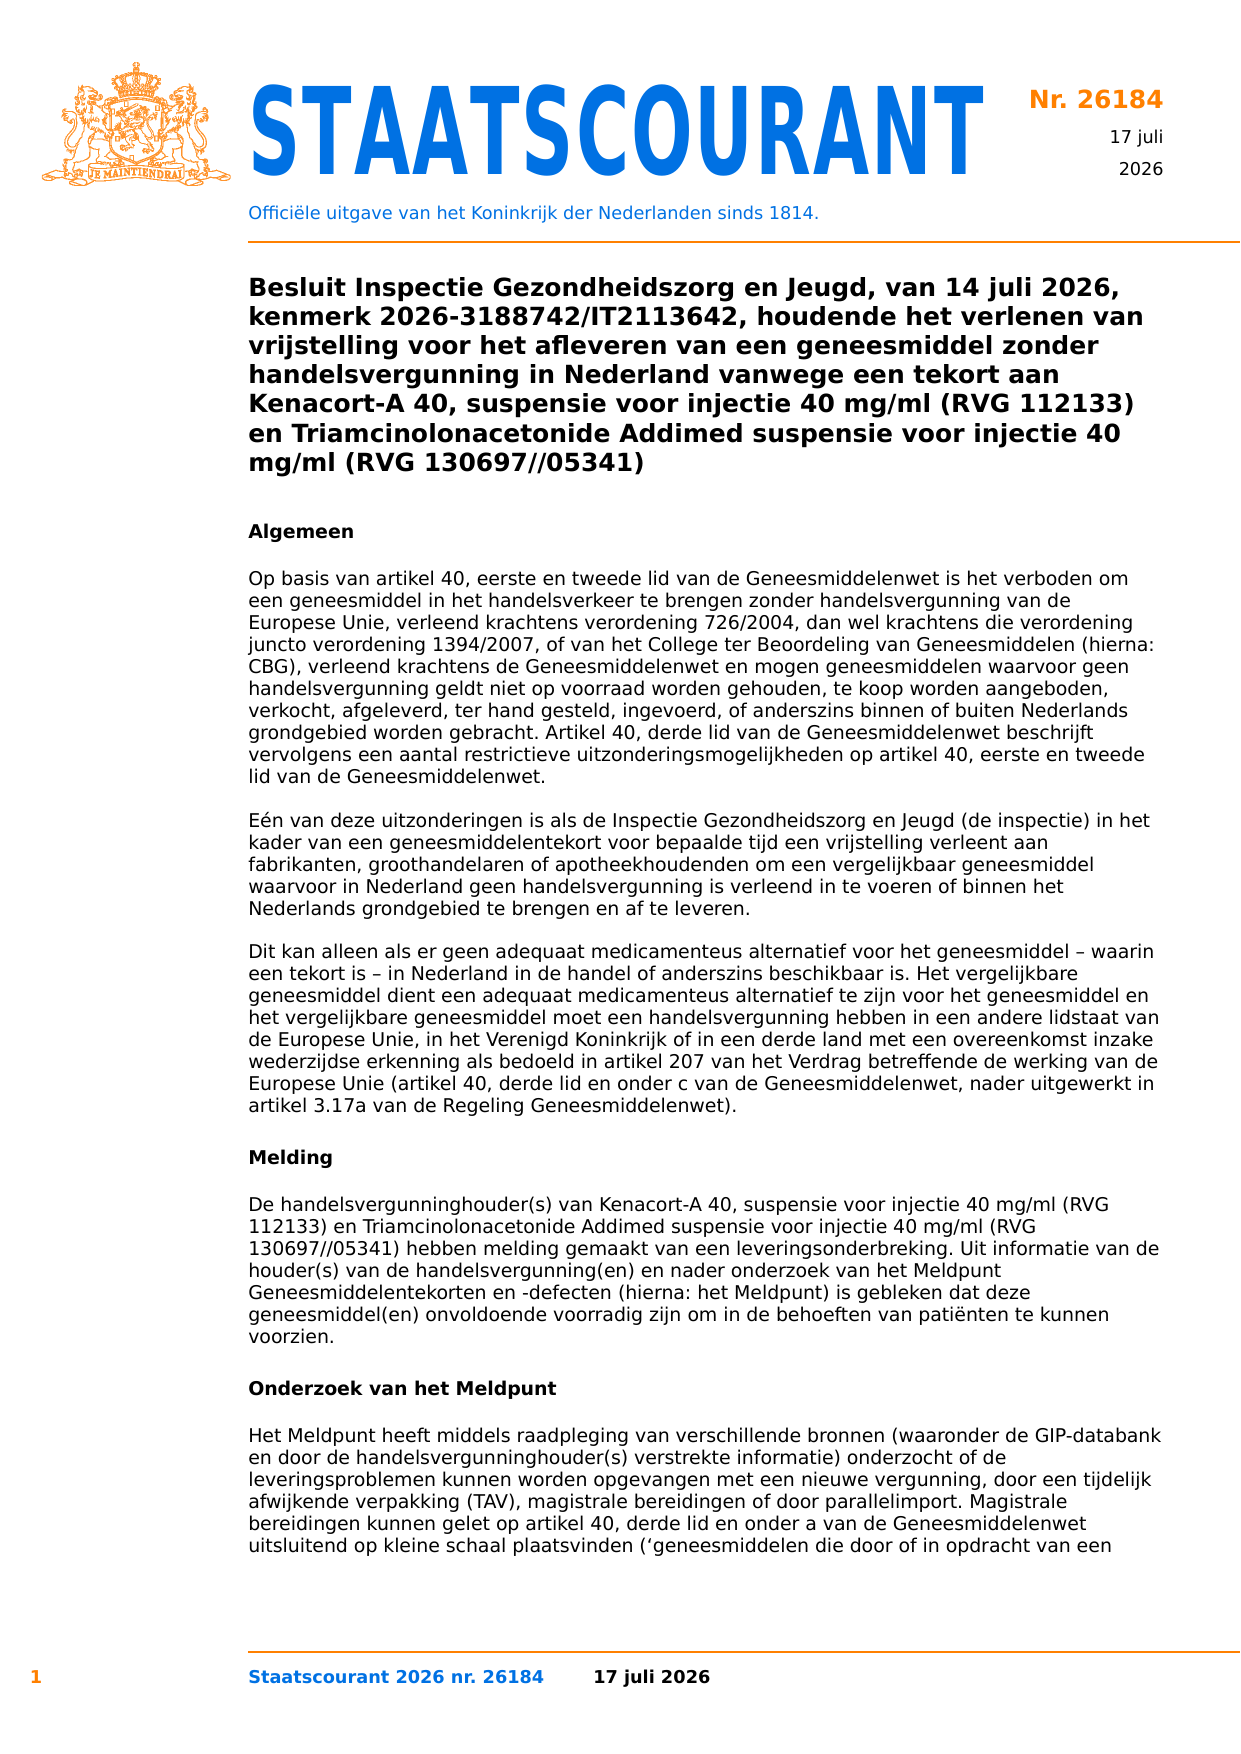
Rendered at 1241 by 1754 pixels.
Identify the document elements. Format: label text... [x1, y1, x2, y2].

table_header Nr. 26184 [998, 62, 1240, 121]
table_header [25, 62, 248, 241]
text Dit kan alleen als er geen adequaat medicamenteus alternatief voor het geneesmiddel – waarin een tekort is – in Nederland in de handel of anderszins beschikbaar is. Het vergelijkbare geneesmiddel dient een adequaat medicamenteus alternatief te zijn voor het geneesmiddel en het vergelijkbare geneesmiddel moet een handelsvergunning hebben in een andere lidstaat van de Europese Unie, in het Verenigd Koninkrijk of in een derde land met een overeenkomst inzake wederzijdse erkenning als bedoeld in artikel 207 van het Verdrag betreffende de werking van de Europese Unie (artikel 40, derde lid en onder c van de Geneesmiddelenwet, nader uitgewerkt in artikel 3.17a van de Regeling Geneesmiddelenwet). [248, 941, 1163, 1117]
picture [41, 62, 231, 186]
table_cell 2026 [998, 153, 1240, 203]
text Eén van deze uitzonderingen is als de Inspectie Gezondheidszorg en Jeugd (de inspectie) in het kader van een geneesmiddelentekort voor bepaalde tijd een vrijstelling verleent aan fabrikanten, groothandelaren of apotheekhoudenden om een vergelijkbaar geneesmiddel waarvoor in Nederland geen handelsvergunning is verleend in te voeren of binnen het Nederlands grondgebied te brengen en af te leveren. [248, 809, 1163, 919]
table_header STAATSCOURANT [248, 62, 998, 203]
text Op basis van artikel 40, eerste en tweede lid van de Geneesmiddelenwet is het verboden om een geneesmiddel in het handelsverkeer te brengen zonder handelsvergunning van de Europese Unie, verleend krachtens verordening 726/2004, dan wel krachtens die verordening juncto verordening 1394/2007, of van het College ter Beoordeling van Geneesmiddelen (hierna: CBG), verleend krachtens de Geneesmiddelenwet en mogen geneesmiddelen waarvoor geen handelsvergunning geldt niet op voorraad worden gehouden, te koop worden aangeboden, verkocht, afgeleverd, ter hand gesteld, ingevoerd, of anderszins binnen of buiten Nederlands grondgebied worden gebracht. Artikel 40, derde lid van de Geneesmiddelenwet beschrijft vervolgens een aantal restrictieve uitzonderingsmogelijkheden op artikel 40, eerste en tweede lid van de Geneesmiddelenwet. [248, 568, 1163, 788]
subtitle Algemeen [248, 521, 1163, 543]
text Het Meldpunt heeft middels raadpleging van verschillende bronnen (waaronder de GIP-databank en door de handelsvergunninghouder(s) verstrekte informatie) onderzocht of de leveringsproblemen kunnen worden opgevangen met een nieuwe vergunning, door een tijdelijk afwijkende verpakking (TAV), magistrale bereidingen of door parallelimport. Magistrale bereidingen kunnen gelet op artikel 40, derde lid en onder a van de Geneesmiddelenwet uitsluitend op kleine schaal plaatsvinden (‘geneesmiddelen die door of in opdracht van een [248, 1425, 1163, 1557]
subtitle Onderzoek van het Meldpunt [248, 1378, 1163, 1400]
subtitle Melding [248, 1147, 1163, 1169]
table_cell Officiële uitgave van het Koninkrijk der Nederlanden sinds 1814. [248, 203, 1240, 241]
table_cell 17 juli [998, 121, 1240, 153]
text De handelsvergunninghouder(s) van Kenacort-A 40, suspensie voor injectie 40 mg/ml (RVG 112133) en Triamcinolonacetonide Addimed suspensie voor injectie 40 mg/ml (RVG 130697//05341) hebben melding gemaakt van een leveringsonderbreking. Uit informatie van de houder(s) van de handelsvergunning(en) en nader onderzoek van het Meldpunt Geneesmiddelentekorten en -defecten (hierna: het Meldpunt) is gebleken dat deze geneesmiddel(en) onvoldoende voorradig zijn om in de behoeften van patiënten te kunnen voorzien. [248, 1194, 1163, 1348]
subtitle Besluit Inspectie Gezondheidszorg en Jeugd, van 14 juli 2026, kenmerk 2026-3188742/IT2113642, houdende het verlenen van vrijstelling voor het afleveren van een geneesmiddel zonder handelsvergunning in Nederland vanwege een tekort aan Kenacort-A 40, suspensie voor injectie 40 mg/ml (RVG 112133) en Triamcinolonacetonide Addimed suspensie voor injectie 40 mg/ml (RVG 130697//05341) [248, 273, 1163, 477]
